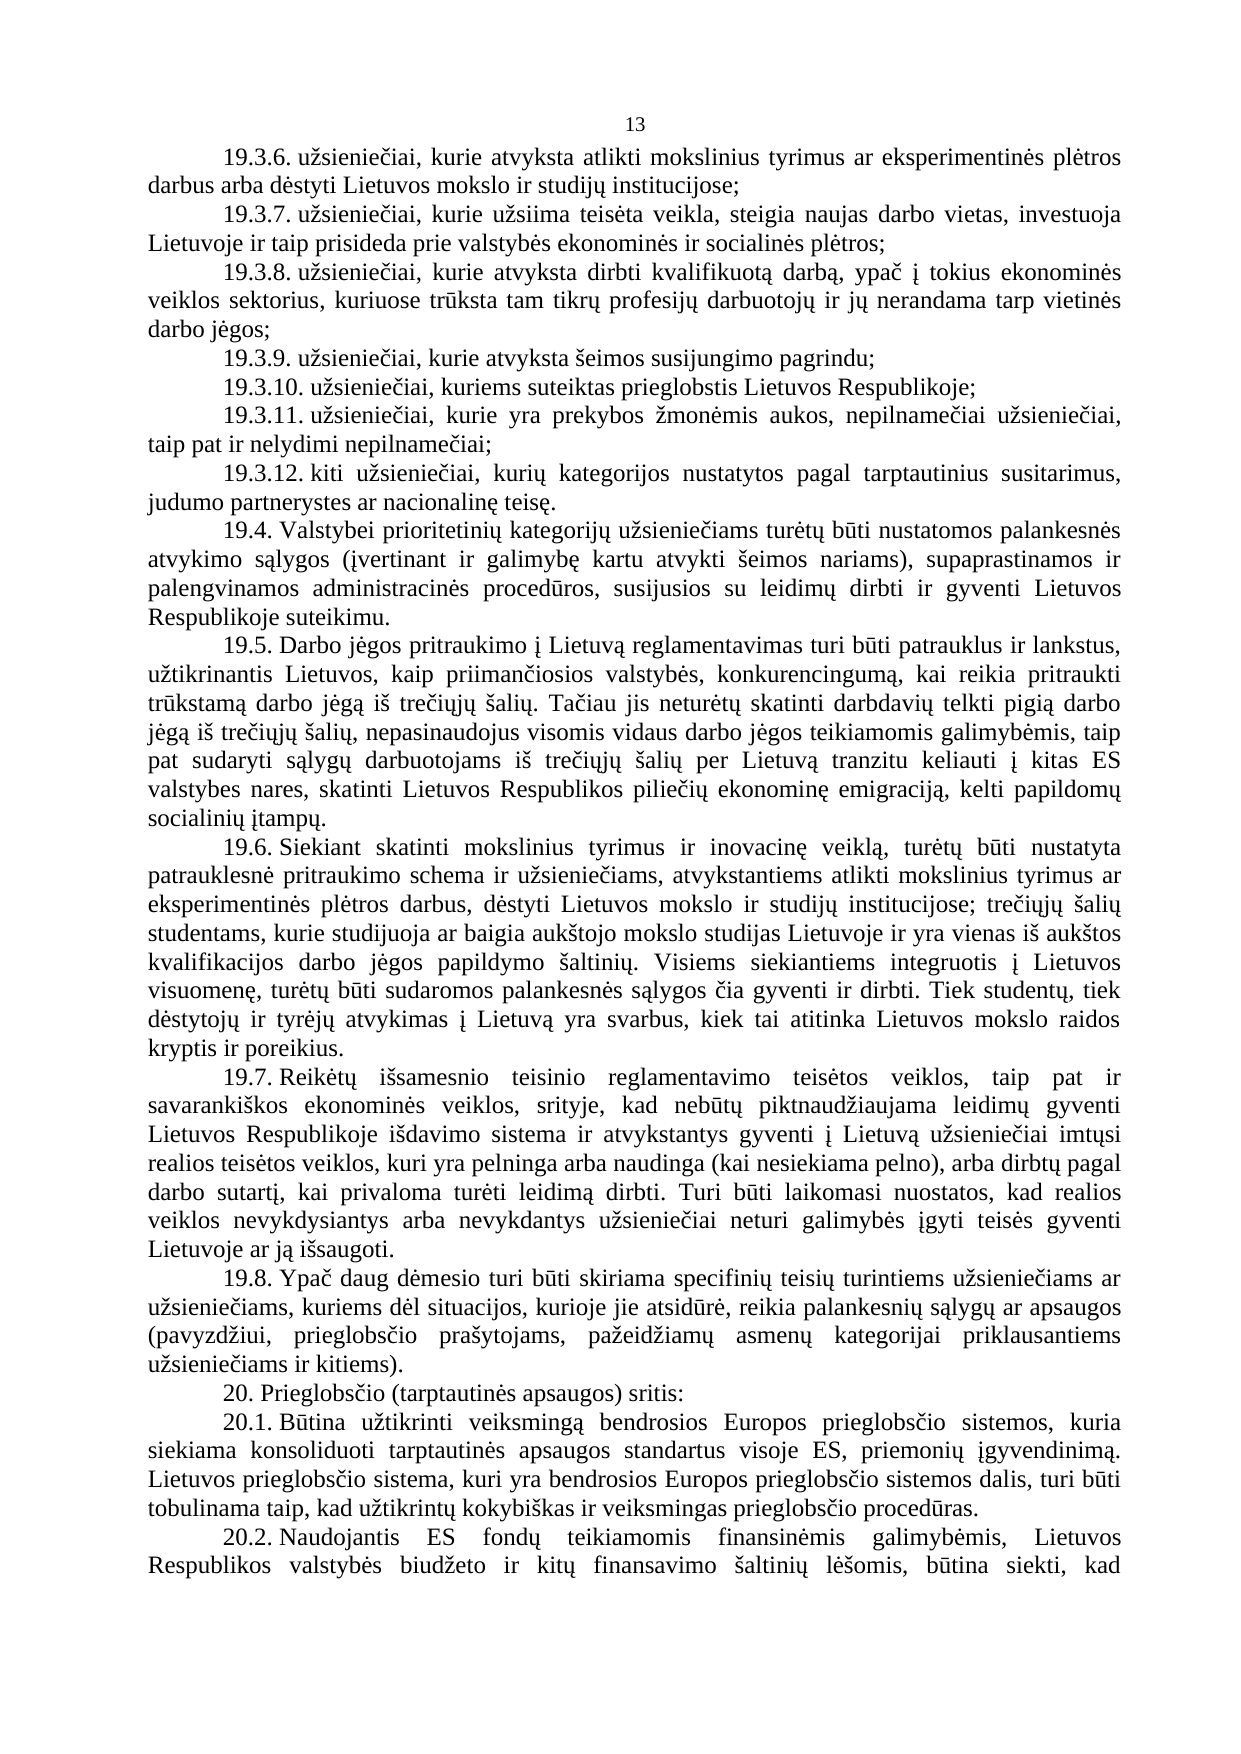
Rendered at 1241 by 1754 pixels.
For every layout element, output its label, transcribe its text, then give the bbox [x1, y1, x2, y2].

text 19.8. Ypač daug dėmesio turi būti skiriama specifinių teisių turintiems užsieniečiams ar užsieniečiams, kuriems dėl situacijos, kurioje jie atsidūrė, reikia palankesnių sąlygų ar apsaugos (pavyzdžiui, prieglobsčio prašytojams, pažeidžiamų asmenų kategorijai priklausantiems užsieniečiams ir kitiems). [148, 1263, 1122, 1378]
text 19.3.10. užsieniečiai, kuriems suteiktas prieglobstis Lietuvos Respublikoje; [148, 372, 1122, 400]
text 19.3.12. kiti užsieniečiai, kurių kategorijos nustatytos pagal tarptautinius susitarimus, judumo partnerystes ar nacionalinę teisę. [148, 458, 1122, 515]
text 19.6. Siekiant skatinti mokslinius tyrimus ir inovacinę veiklą, turėtų būti nustatyta patrauklesnė pritraukimo schema ir užsieniečiams, atvykstantiems atlikti mokslinius tyrimus ar eksperimentinės plėtros darbus, dėstyti Lietuvos mokslo ir studijų institucijose; trečiųjų šalių studentams, kurie studijuoja ar baigia aukštojo mokslo studijas Lietuvoje ir yra vienas iš aukštos kvalifikacijos darbo jėgos papildymo šaltinių. Visiems siekiantiems integruotis į Lietuvos visuomenę, turėtų būti sudaromos palankesnės sąlygos čia gyventi ir dirbti. Tiek studentų, tiek dėstytojų ir tyrėjų atvykimas į Lietuvą yra svarbus, kiek tai atitinka Lietuvos mokslo raidos kryptis ir poreikius. [148, 832, 1122, 1062]
text 19.4. Valstybei prioritetinių kategorijų užsieniečiams turėtų būti nustatomos palankesnės atvykimo sąlygos (įvertinant ir galimybę kartu atvykti šeimos nariams), supaprastinamos ir palengvinamos administracinės procedūros, susijusios su leidimų dirbti ir gyventi Lietuvos Respublikoje suteikimu. [148, 515, 1122, 630]
text 19.3.11. užsieniečiai, kurie yra prekybos žmonėmis aukos, nepilnamečiai užsieniečiai, taip pat ir nelydimi nepilnamečiai; [148, 400, 1122, 458]
text 19.3.6. užsieniečiai, kurie atvyksta atlikti mokslinius tyrimus ar eksperimentinės plėtros darbus arba dėstyti Lietuvos mokslo ir studijų institucijose; [148, 142, 1122, 199]
text 19.5. Darbo jėgos pritraukimo į Lietuvą reglamentavimas turi būti patrauklus ir lankstus, užtikrinantis Lietuvos, kaip priimančiosios valstybės, konkurencingumą, kai reikia pritraukti trūkstamą darbo jėgą iš trečiųjų šalių. Tačiau jis neturėtų skatinti darbdavių telkti pigią darbo jėgą iš trečiųjų šalių, nepasinaudojus visomis vidaus darbo jėgos teikiamomis galimybėmis, taip pat sudaryti sąlygų darbuotojams iš trečiųjų šalių per Lietuvą tranzitu keliauti į kitas ES valstybes nares, skatinti Lietuvos Respublikos piliečių ekonominę emigraciją, kelti papildomų socialinių įtampų. [148, 630, 1122, 832]
text 19.7. Reikėtų išsamesnio teisinio reglamentavimo teisėtos veiklos, taip pat ir savarankiškos ekonominės veiklos, srityje, kad nebūtų piktnaudžiaujama leidimų gyventi Lietuvos Respublikoje išdavimo sistema ir atvykstantys gyventi į Lietuvą užsieniečiai imtųsi realios teisėtos veiklos, kuri yra pelninga arba naudinga (kai nesiekiama pelno), arba dirbtų pagal darbo sutartį, kai privaloma turėti leidimą dirbti. Turi būti laikomasi nuostatos, kad realios veiklos nevykdysiantys arba nevykdantys užsieniečiai neturi galimybės įgyti teisės gyventi Lietuvoje ar ją išsaugoti. [148, 1062, 1122, 1263]
text 20.2. Naudojantis ES fondų teikiamomis finansinėmis galimybėmis, Lietuvos Respublikos valstybės biudžeto ir kitų finansavimo šaltinių lėšomis, būtina siekti, kad [148, 1522, 1122, 1579]
text 20.1. Būtina užtikrinti veiksmingą bendrosios Europos prieglobsčio sistemos, kuria siekiama konsoliduoti tarptautinės apsaugos standartus visoje ES, priemonių įgyvendinimą. Lietuvos prieglobsčio sistema, kuri yra bendrosios Europos prieglobsčio sistemos dalis, turi būti tobulinama taip, kad užtikrintų kokybiškas ir veiksmingas prieglobsčio procedūras. [148, 1407, 1122, 1522]
text 20. Prieglobsčio (tarptautinės apsaugos) sritis: [148, 1378, 1122, 1407]
text 19.3.8. užsieniečiai, kurie atvyksta dirbti kvalifikuotą darbą, ypač į tokius ekonominės veiklos sektorius, kuriuose trūksta tam tikrų profesijų darbuotojų ir jų nerandama tarp vietinės darbo jėgos; [148, 257, 1122, 343]
text 19.3.9. užsieniečiai, kurie atvyksta šeimos susijungimo pagrindu; [148, 343, 1122, 372]
text 19.3.7. užsieniečiai, kurie užsiima teisėta veikla, steigia naujas darbo vietas, investuoja Lietuvoje ir taip prisideda prie valstybės ekonominės ir socialinės plėtros; [148, 199, 1122, 257]
